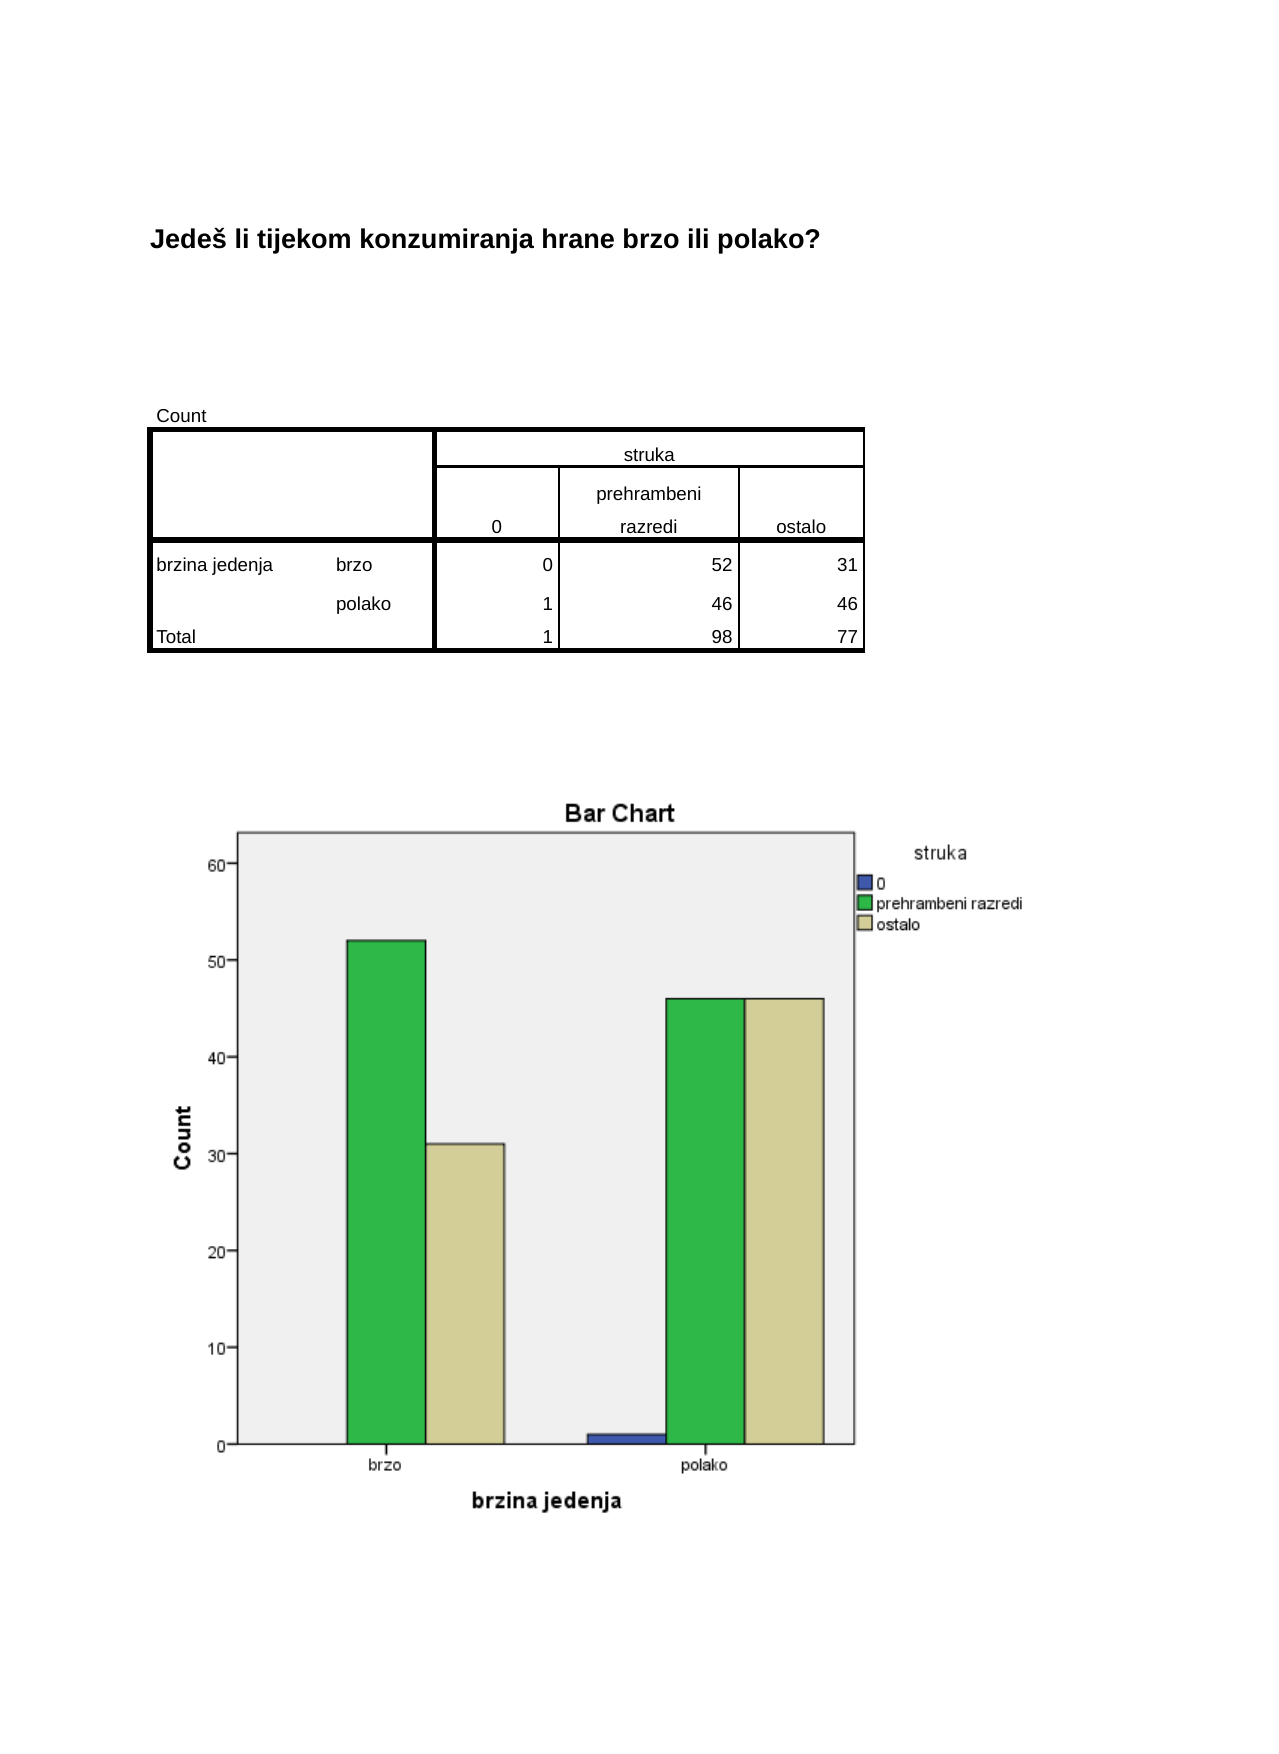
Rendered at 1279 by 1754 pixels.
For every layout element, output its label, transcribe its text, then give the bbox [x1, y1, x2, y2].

table_header [290, 338, 864, 382]
table_cell [153, 432, 432, 537]
table_cell brzina jedenja [153, 543, 329, 614]
text Jedeš li tijekom konzumiranja hrane brzo ili polako? [150, 223, 1128, 254]
table_cell 1 [437, 614, 558, 648]
table_cell [290, 382, 864, 427]
table_cell 1 [437, 576, 558, 614]
table_cell ostalo [740, 468, 863, 537]
table_header [356, 736, 771, 781]
table_cell 46 [740, 576, 863, 614]
table_cell 0 [437, 543, 558, 576]
table_cell 0 [437, 468, 558, 537]
table_cell polako [330, 576, 432, 614]
table_cell brzo [330, 543, 432, 576]
table_cell 31 [740, 543, 863, 576]
table_cell Total [153, 614, 432, 648]
table_cell Count [150, 382, 289, 427]
table_cell 46 [560, 576, 738, 614]
table_header [150, 736, 356, 781]
table_cell struka [437, 432, 863, 465]
table_cell 98 [560, 614, 738, 648]
picture [150, 781, 1091, 1534]
table_cell 77 [740, 614, 863, 648]
table_header [150, 338, 289, 382]
table_cell 52 [560, 543, 738, 576]
table_cell prehrambeni razredi [560, 468, 738, 537]
